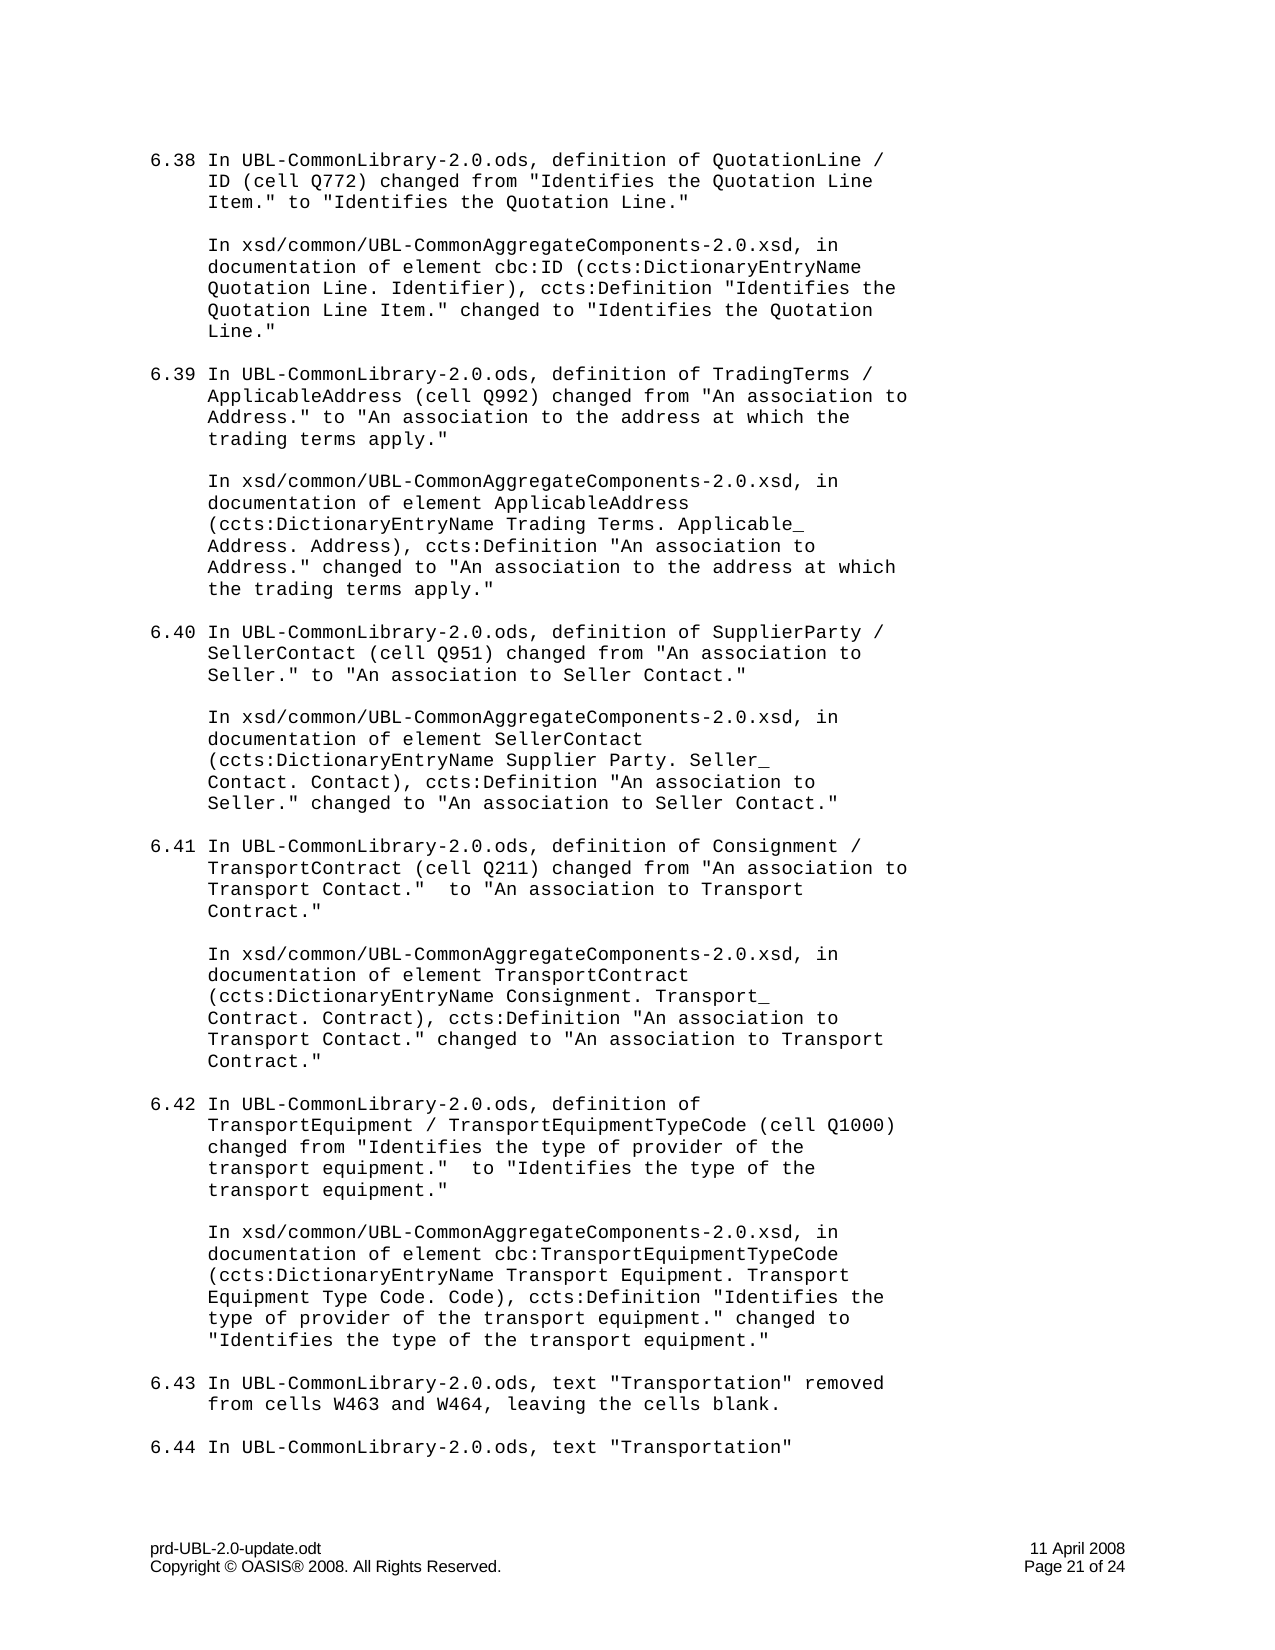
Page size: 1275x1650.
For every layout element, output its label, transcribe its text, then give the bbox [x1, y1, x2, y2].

text Line." [150, 322, 1125, 343]
text Address. Address), ccts:Definition "An association to [150, 536, 1125, 558]
text "Identifies the type of the transport equipment." [150, 1330, 1125, 1352]
text changed from "Identifies the type of provider of the [150, 1137, 1125, 1158]
text from cells W463 and W464, leaving the cells blank. [150, 1394, 1125, 1416]
text 6.40 In UBL-CommonLibrary-2.0.ods, definition of SupplierParty / [150, 622, 1125, 643]
text In xsd/common/UBL-CommonAggregateComponents-2.0.xsd, in [150, 708, 1125, 729]
text Quotation Line. Identifier), ccts:Definition "Identifies the [150, 279, 1125, 300]
text (ccts:DictionaryEntryName Trading Terms. Applicable_ [150, 515, 1125, 536]
text Seller." changed to "An association to Seller Contact." [150, 794, 1125, 815]
text Transport Contact." changed to "An association to Transport [150, 1030, 1125, 1051]
text documentation of element SellerContact [150, 729, 1125, 751]
text documentation of element cbc:TransportEquipmentTypeCode [150, 1244, 1125, 1266]
text Quotation Line Item." changed to "Identifies the Quotation [150, 300, 1125, 322]
text Contract. Contract), ccts:Definition "An association to [150, 1008, 1125, 1030]
text ID (cell Q772) changed from "Identifies the Quotation Line [150, 171, 1125, 193]
text 6.38 In UBL-CommonLibrary-2.0.ods, definition of QuotationLine / [150, 150, 1125, 171]
text Transport Contact." to "An association to Transport [150, 879, 1125, 901]
text Contact. Contact), ccts:Definition "An association to [150, 772, 1125, 794]
text transport equipment." [150, 1180, 1125, 1201]
text (ccts:DictionaryEntryName Consignment. Transport_ [150, 987, 1125, 1008]
text documentation of element ApplicableAddress [150, 493, 1125, 515]
text Seller." to "An association to Seller Contact." [150, 665, 1125, 686]
text In xsd/common/UBL-CommonAggregateComponents-2.0.xsd, in [150, 1223, 1125, 1244]
text SellerContact (cell Q951) changed from "An association to [150, 643, 1125, 665]
text (ccts:DictionaryEntryName Transport Equipment. Transport [150, 1266, 1125, 1287]
text type of provider of the transport equipment." changed to [150, 1309, 1125, 1330]
text In xsd/common/UBL-CommonAggregateComponents-2.0.xsd, in [150, 944, 1125, 965]
text In xsd/common/UBL-CommonAggregateComponents-2.0.xsd, in [150, 236, 1125, 257]
text documentation of element cbc:ID (ccts:DictionaryEntryName [150, 257, 1125, 279]
text trading terms apply." [150, 429, 1125, 450]
text TransportEquipment / TransportEquipmentTypeCode (cell Q1000) [150, 1116, 1125, 1137]
text the trading terms apply." [150, 579, 1125, 601]
text Contract." [150, 1051, 1125, 1073]
text ApplicableAddress (cell Q992) changed from "An association to [150, 386, 1125, 407]
text Equipment Type Code. Code), ccts:Definition "Identifies the [150, 1287, 1125, 1309]
text 6.41 In UBL-CommonLibrary-2.0.ods, definition of Consignment / [150, 837, 1125, 858]
text Item." to "Identifies the Quotation Line." [150, 193, 1125, 214]
text 6.39 In UBL-CommonLibrary-2.0.ods, definition of TradingTerms / [150, 364, 1125, 386]
text 6.44 In UBL-CommonLibrary-2.0.ods, text "Transportation" [150, 1437, 1125, 1459]
text In xsd/common/UBL-CommonAggregateComponents-2.0.xsd, in [150, 472, 1125, 493]
text Address." to "An association to the address at which the [150, 407, 1125, 429]
text TransportContract (cell Q211) changed from "An association to [150, 858, 1125, 879]
text Contract." [150, 901, 1125, 922]
text (ccts:DictionaryEntryName Supplier Party. Seller_ [150, 751, 1125, 772]
text documentation of element TransportContract [150, 965, 1125, 987]
text 6.42 In UBL-CommonLibrary-2.0.ods, definition of [150, 1094, 1125, 1116]
text Address." changed to "An association to the address at which [150, 558, 1125, 579]
text transport equipment." to "Identifies the type of the [150, 1158, 1125, 1180]
text 6.43 In UBL-CommonLibrary-2.0.ods, text "Transportation" removed [150, 1373, 1125, 1394]
